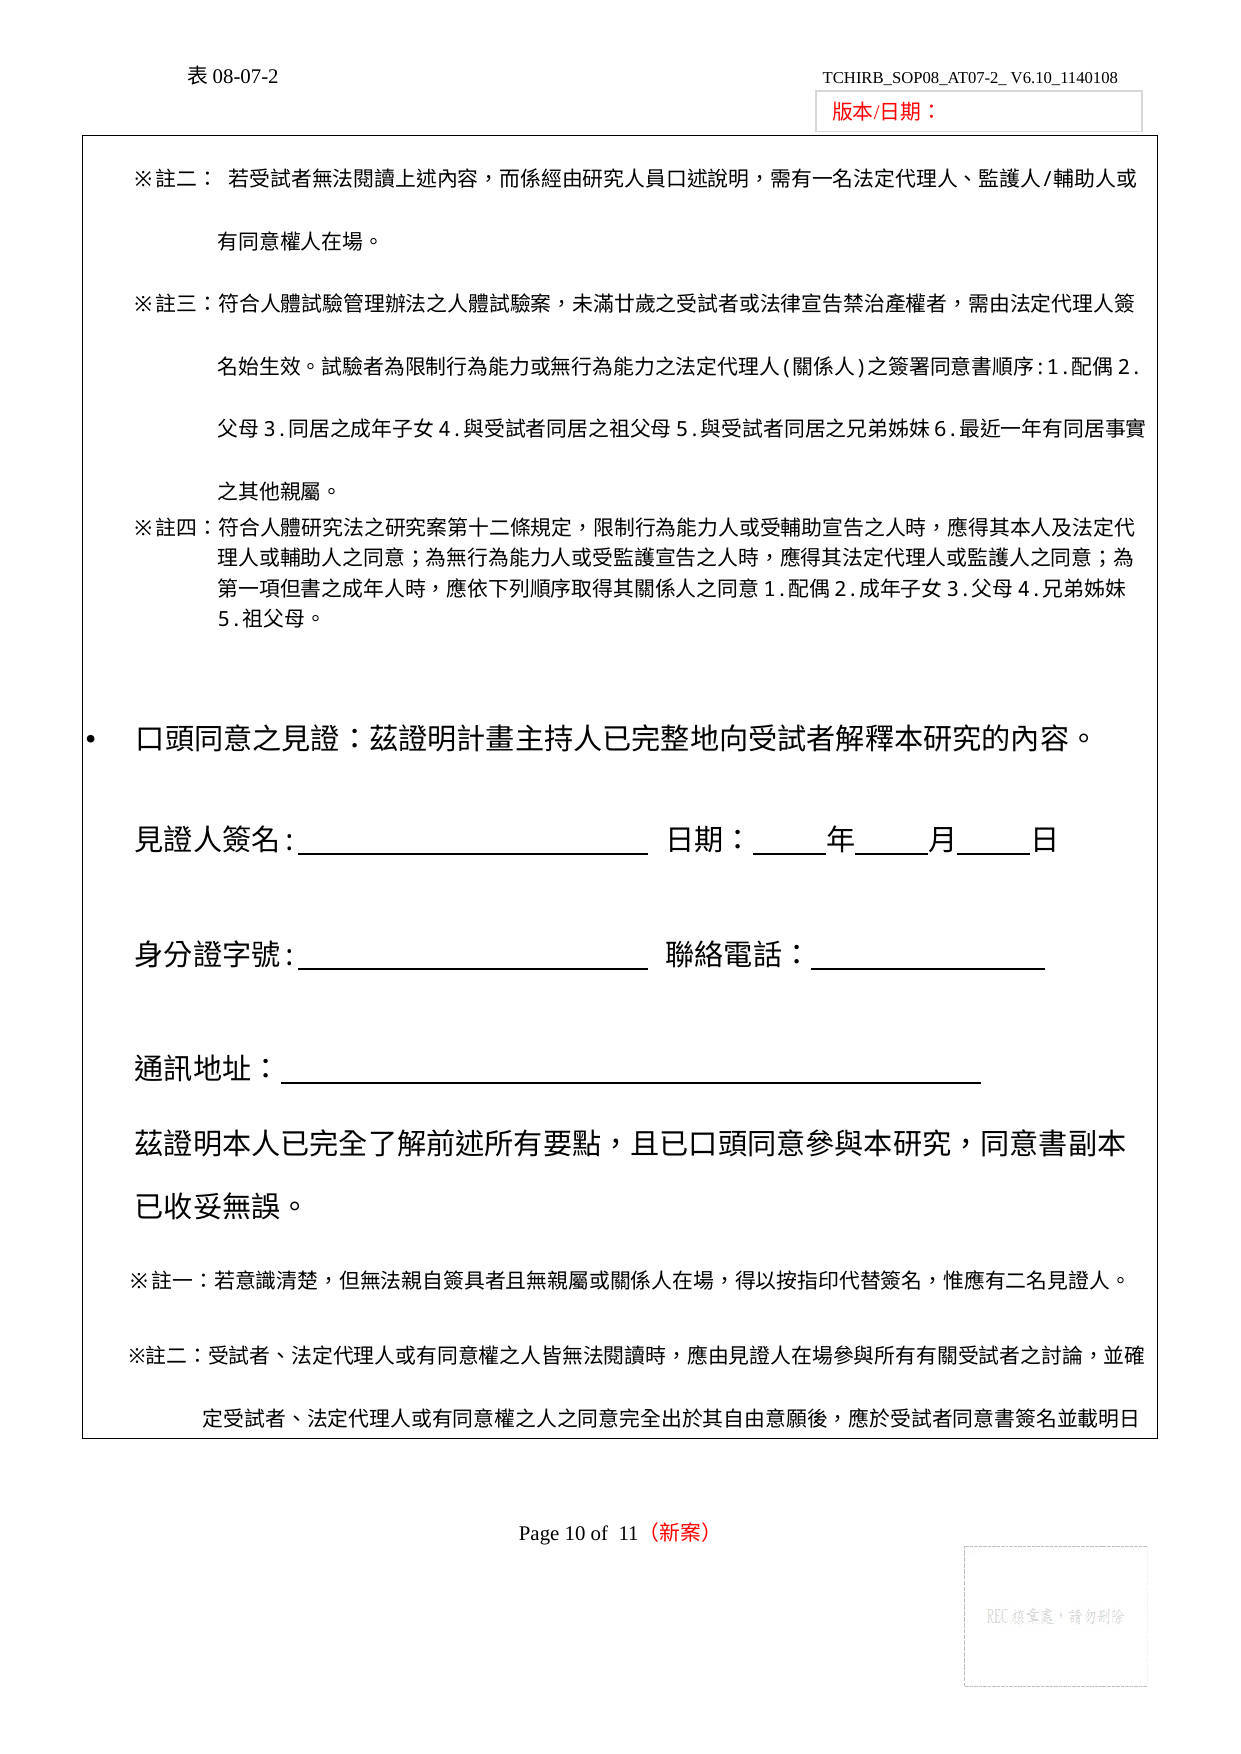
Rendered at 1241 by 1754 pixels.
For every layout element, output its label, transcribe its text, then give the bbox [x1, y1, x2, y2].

table_cell ※註二： 若受試者無法閱讀上述內容，而係經由研究人員口述說明，需有一名法定代理人、監護人/輔助人或有同意權人在場。 ※註三：符合人體試驗管理辦法之人體試驗案，未滿廿歲之受試者或法律宣告禁治產權者，需由法定代理人簽名始生效。試驗者為限制行為能力或無行為能力之法定代理人(關係人)之簽署同意書順序:1.配偶2.父母3.同居之成年子女4.與受試者同居之祖父母5.與受試者同居之兄弟姊妹6.最近一年有同居事實之其他親屬。 ※註四：符合人體研究法之研究案第十二條規定，限制行為能力人或受輔助宣告之人時，應得其本人及法定代理人或輔助人之同意；為無行為能力人或受監護宣告之人時，應得其法定代理人或監護人之同意；為第一項但書之成年人時，應依下列順序取得其關係人之同意1.配偶2.成年子女3.父母4.兄弟姊妹5.祖父母。 口頭同意之見證：茲證明計畫主持人已完整地向受試者解釋本研究的內容。 見證人簽名: 日期： 年 月 日 身分證字號: 聯絡電話： 通訊地址： 茲證明本人已完全了解前述所有要點，且已口頭同意參與本研究，同意書副本已收妥無誤。 ※註一：若意識清楚，但無法親自簽具者且無親屬或關係人在場，得以按指印代替簽名，惟應有二名見證人。 ※註二：受試者、法定代理人或有同意權之人皆無法閱讀時，應由見證人在場參與所有有關受試者之討論，並確定受試者、法定代理人或有同意權之人之同意完全出於其自由意願後，應於受試者同意書簽名並載明日 [83, 136, 1157, 1438]
